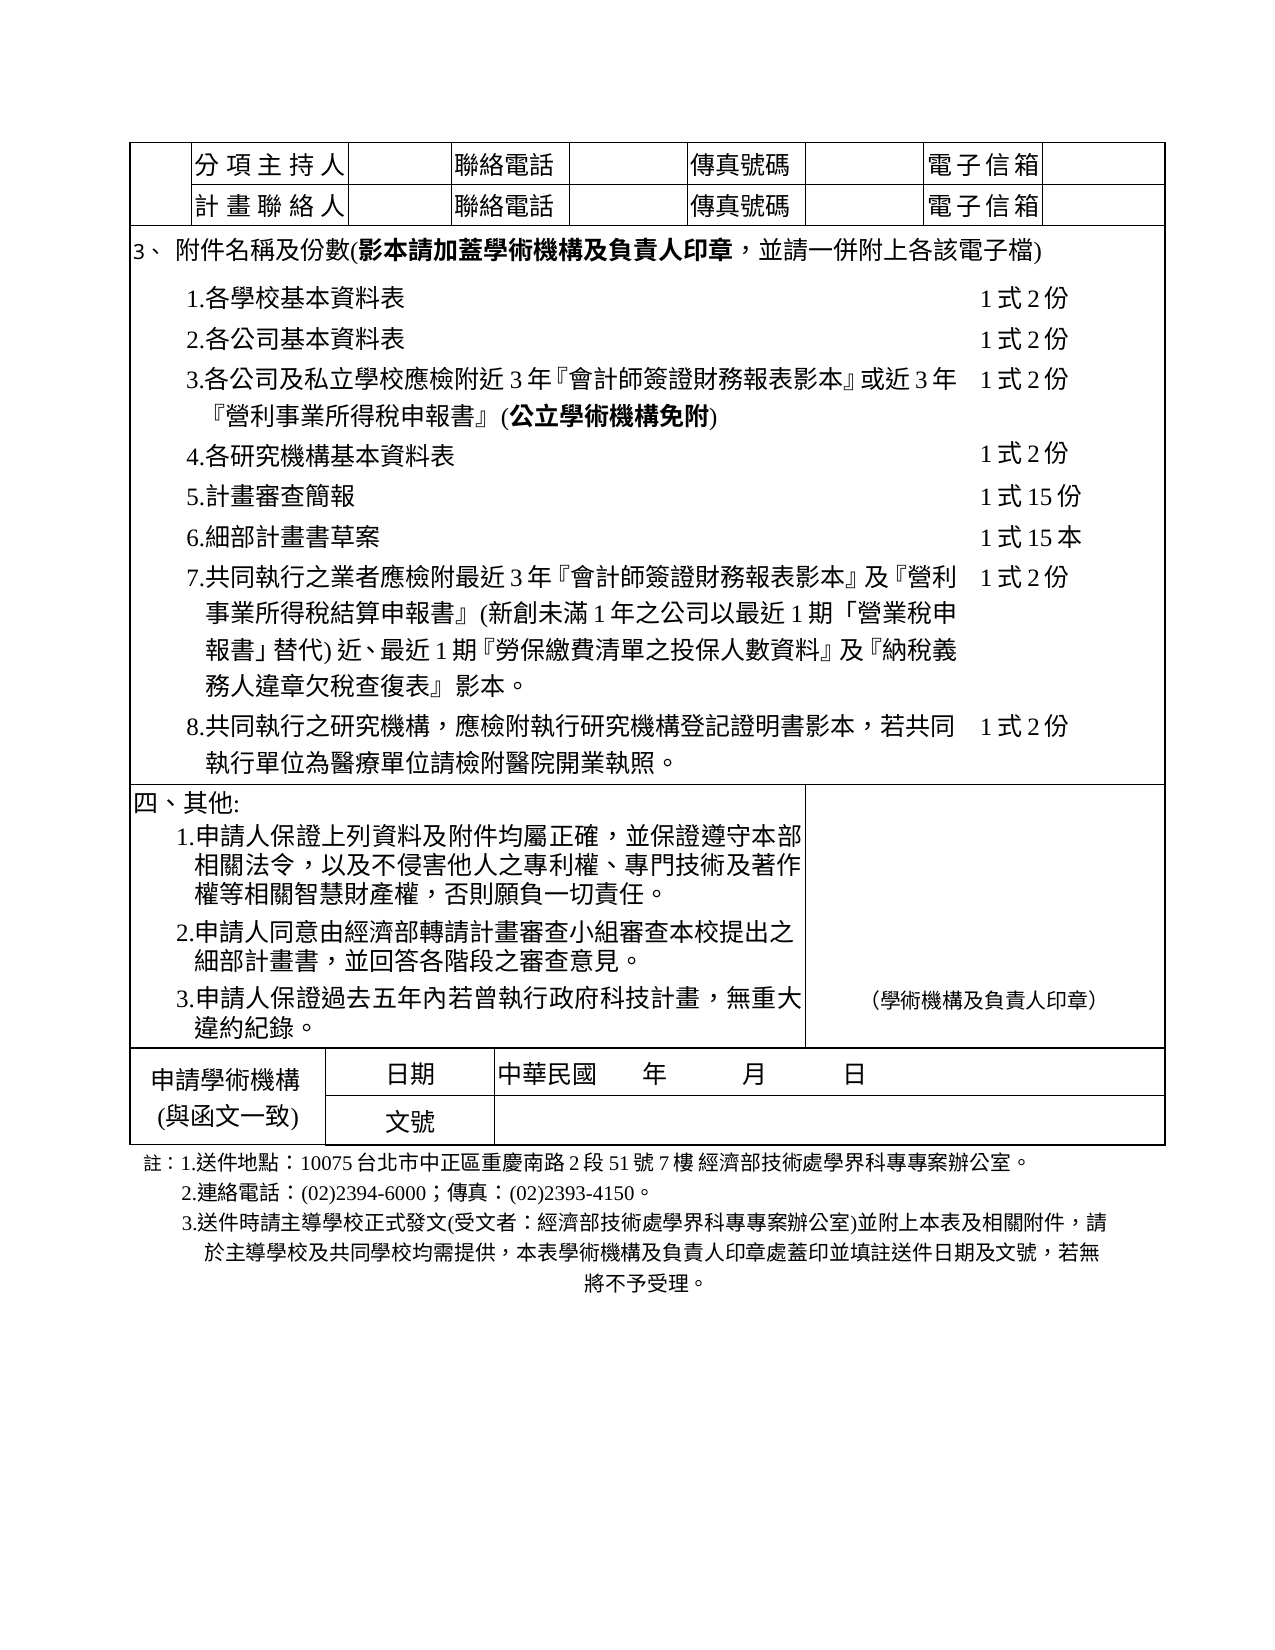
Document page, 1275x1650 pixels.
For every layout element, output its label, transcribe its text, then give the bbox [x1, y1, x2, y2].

text 2.連絡電話：(02)2394-6000；傳真：(02)2393-4150。 [181, 1176, 1107, 1206]
table_cell [495, 1096, 1164, 1144]
table_cell [570, 143, 687, 183]
table_cell （學術機構及負責人印章） [806, 785, 1164, 1047]
table_cell 聯絡電話 [452, 143, 569, 183]
table_cell [1043, 143, 1164, 183]
table_cell 2.各公司基本資料表 [175, 319, 968, 360]
table_cell [349, 143, 451, 183]
table_cell 1式2份 1式2份 [968, 360, 1164, 477]
table_cell 7.共同執行之業者應檢附最近3年『會計師簽證財務報表影本』及『營利事業所得稅結算申報書』(新創未滿1年之公司以最近1期「營業稅申報書」替代) 近、最近1期『勞保繳費清單之投保人數資料』及『納稅義務人違章欠稅查復表』影本。 [175, 558, 968, 707]
table_cell 日期 [326, 1049, 494, 1095]
table_cell [570, 185, 687, 225]
table_cell 傳真號碼 [688, 143, 805, 183]
table_cell 電子信箱 [924, 143, 1042, 183]
table_cell 計畫聯絡人 [192, 185, 348, 225]
table_cell 聯絡電話 [452, 185, 569, 225]
table_cell 5.計畫審查簡報 6.細部計畫書草案 [175, 477, 968, 558]
table_cell [1043, 185, 1164, 225]
table_header 1.各學校基本資料表 [175, 279, 968, 319]
table_cell 1式2份 [968, 707, 1164, 783]
table_cell 文號 [326, 1096, 494, 1144]
table_cell 分項主持人 [192, 143, 348, 183]
subtitle 3.送件時請主導學校正式發文(受文者：經濟部技術處學界科專專案辦公室)並附上本表及相關附件，請於主導學校及共同學校均需提供，本表學術機構及負責人印章處蓋印並填註送件日期及文號，若無將不予受理。 [181, 1206, 1107, 1297]
table_cell 電子信箱 [924, 185, 1042, 225]
text 註：1.送件地點：10075台北市中正區重慶南路2段51號7樓 經濟部技術處學界科專專案辦公室。 [143, 1146, 1107, 1176]
table_header 1式2份 [968, 279, 1164, 319]
table_cell 1式2份 [968, 558, 1164, 707]
table_cell 1式15份 1式15本 [968, 477, 1164, 558]
table_cell 傳真號碼 [688, 185, 805, 225]
table_cell 中華民國 年 月 日 [495, 1049, 1164, 1095]
table_cell [806, 185, 923, 225]
table_cell 1式2份 [968, 319, 1164, 360]
table_cell 四、其他: 1.申請人保證上列資料及附件均屬正確，並保證遵守本部相關法令，以及不侵害他人之專利權、專門技術及著作權等相關智慧財產權，否則願負一切責任。 2.申請人同意由經濟部轉請計畫審查小組審查本校提出之細部計畫書，並回答各階段之審查意見。 3.申請人保證過去五年內若曾執行政府科技計畫，無重大違約紀錄。 [131, 785, 805, 1047]
table_cell 3.各公司及私立學校應檢附近3年『會計師簽證財務報表影本』或近3年『營利事業所得稅申報書』(公立學術機構免附) 4.各研究機構基本資料表 [175, 360, 968, 477]
table_cell [349, 185, 451, 225]
table_cell 附件名稱及份數(影本請加蓋學術機構及負責人印章，並請一併附上各該電子檔) [131, 226, 1164, 783]
table_cell [131, 143, 191, 225]
table_cell 8.共同執行之研究機構，應檢附執行研究機構登記證明書影本，若共同執行單位為醫療單位請檢附醫院開業執照。 [175, 707, 968, 783]
table_cell 申請學術機構 (與函文一致) [131, 1049, 325, 1144]
table_cell [806, 143, 923, 183]
